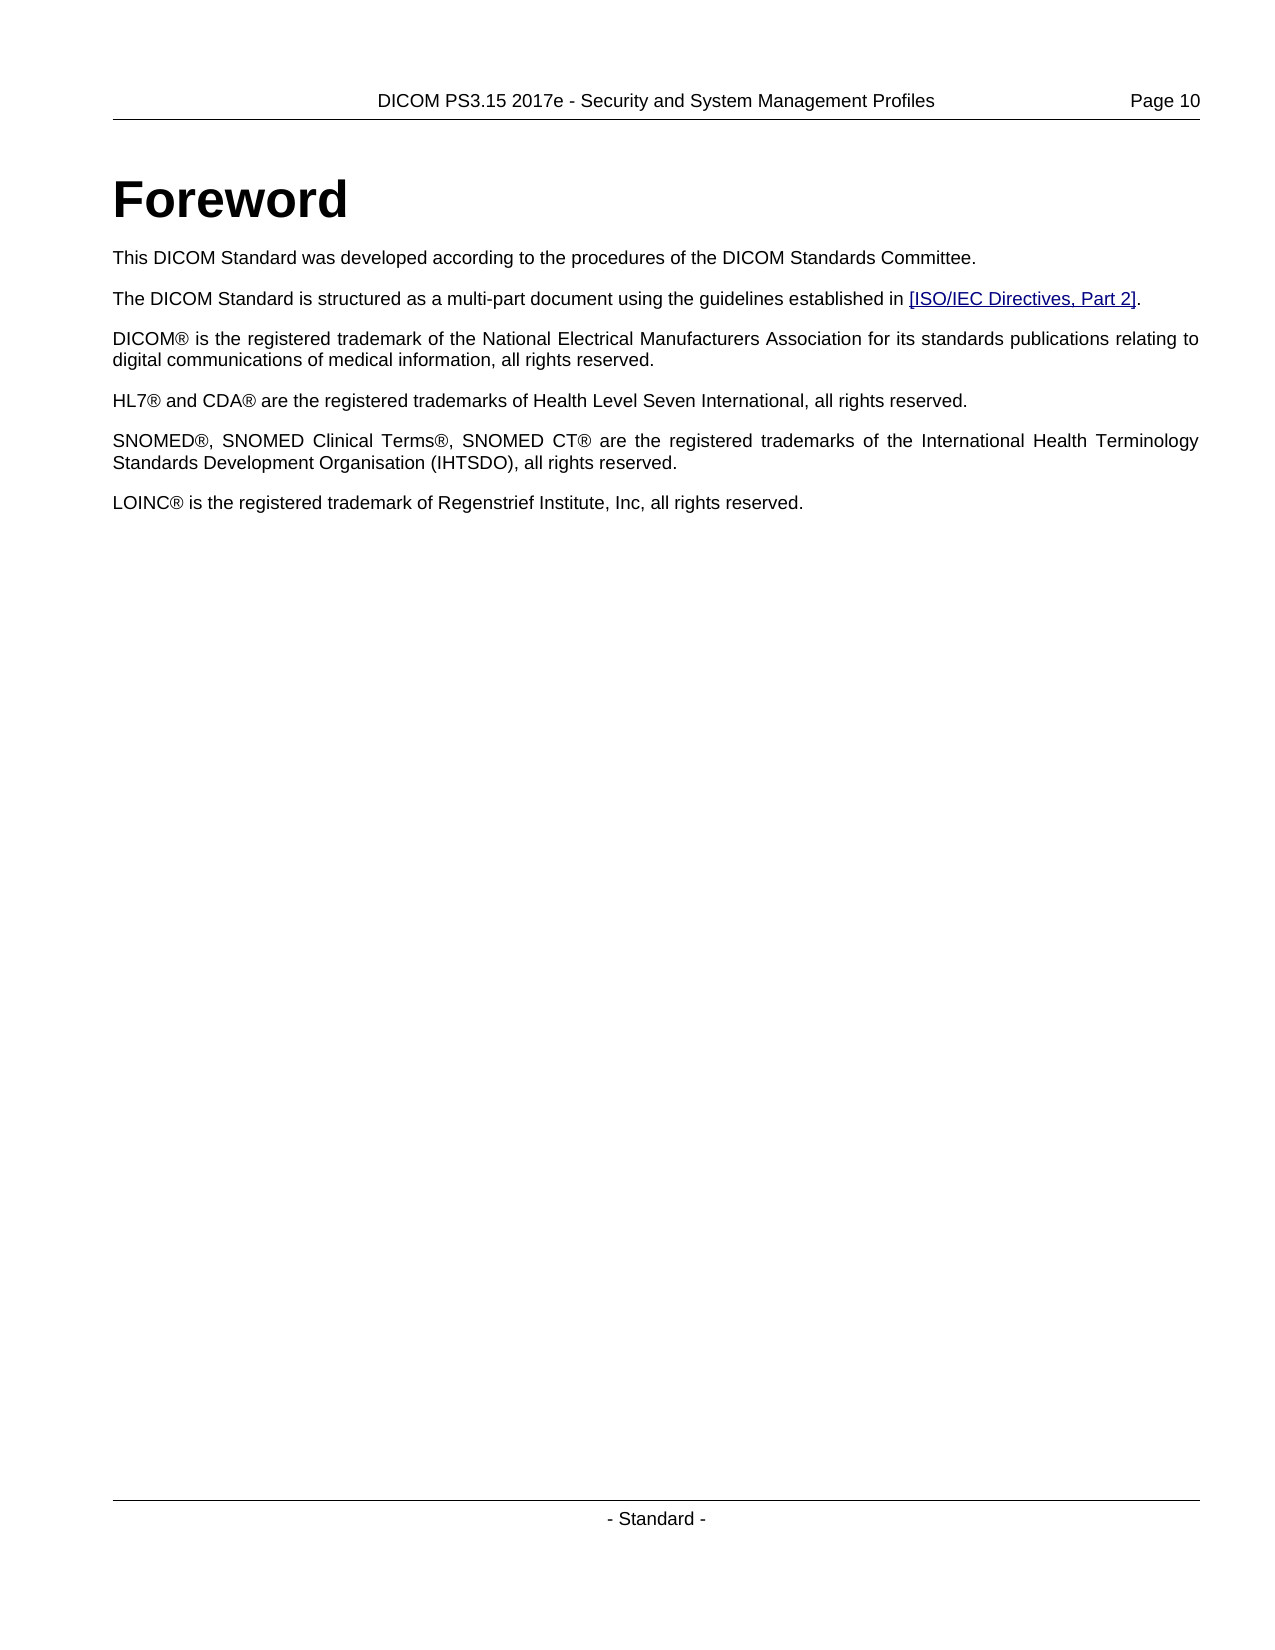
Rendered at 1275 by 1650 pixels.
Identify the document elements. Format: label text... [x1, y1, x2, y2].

text HL7® and CDA® are the registered trademarks of Health Level Seven International, all rights reserved. [112, 389, 1200, 411]
text DICOM® is the registered trademark of the National Electrical Manufacturers Association for its standards publications relating to digital communications of medical information, all rights reserved. [112, 328, 1200, 371]
text Foreword [112, 169, 1200, 228]
text LOINC® is the registered trademark of Regenstrief Institute, Inc, all rights reserved. [112, 492, 1200, 513]
text This DICOM Standard was developed according to the procedures of the DICOM Standards Committee. [112, 247, 1200, 269]
text SNOMED®, SNOMED Clinical Terms®, SNOMED CT® are the registered trademarks of the International Health Terminology Standards Development Organisation (IHTSDO), all rights reserved. [112, 430, 1200, 473]
text The DICOM Standard is structured as a multi-part document using the guidelines established in [ISO/IEC Directives, Part 2]. [112, 287, 1200, 309]
